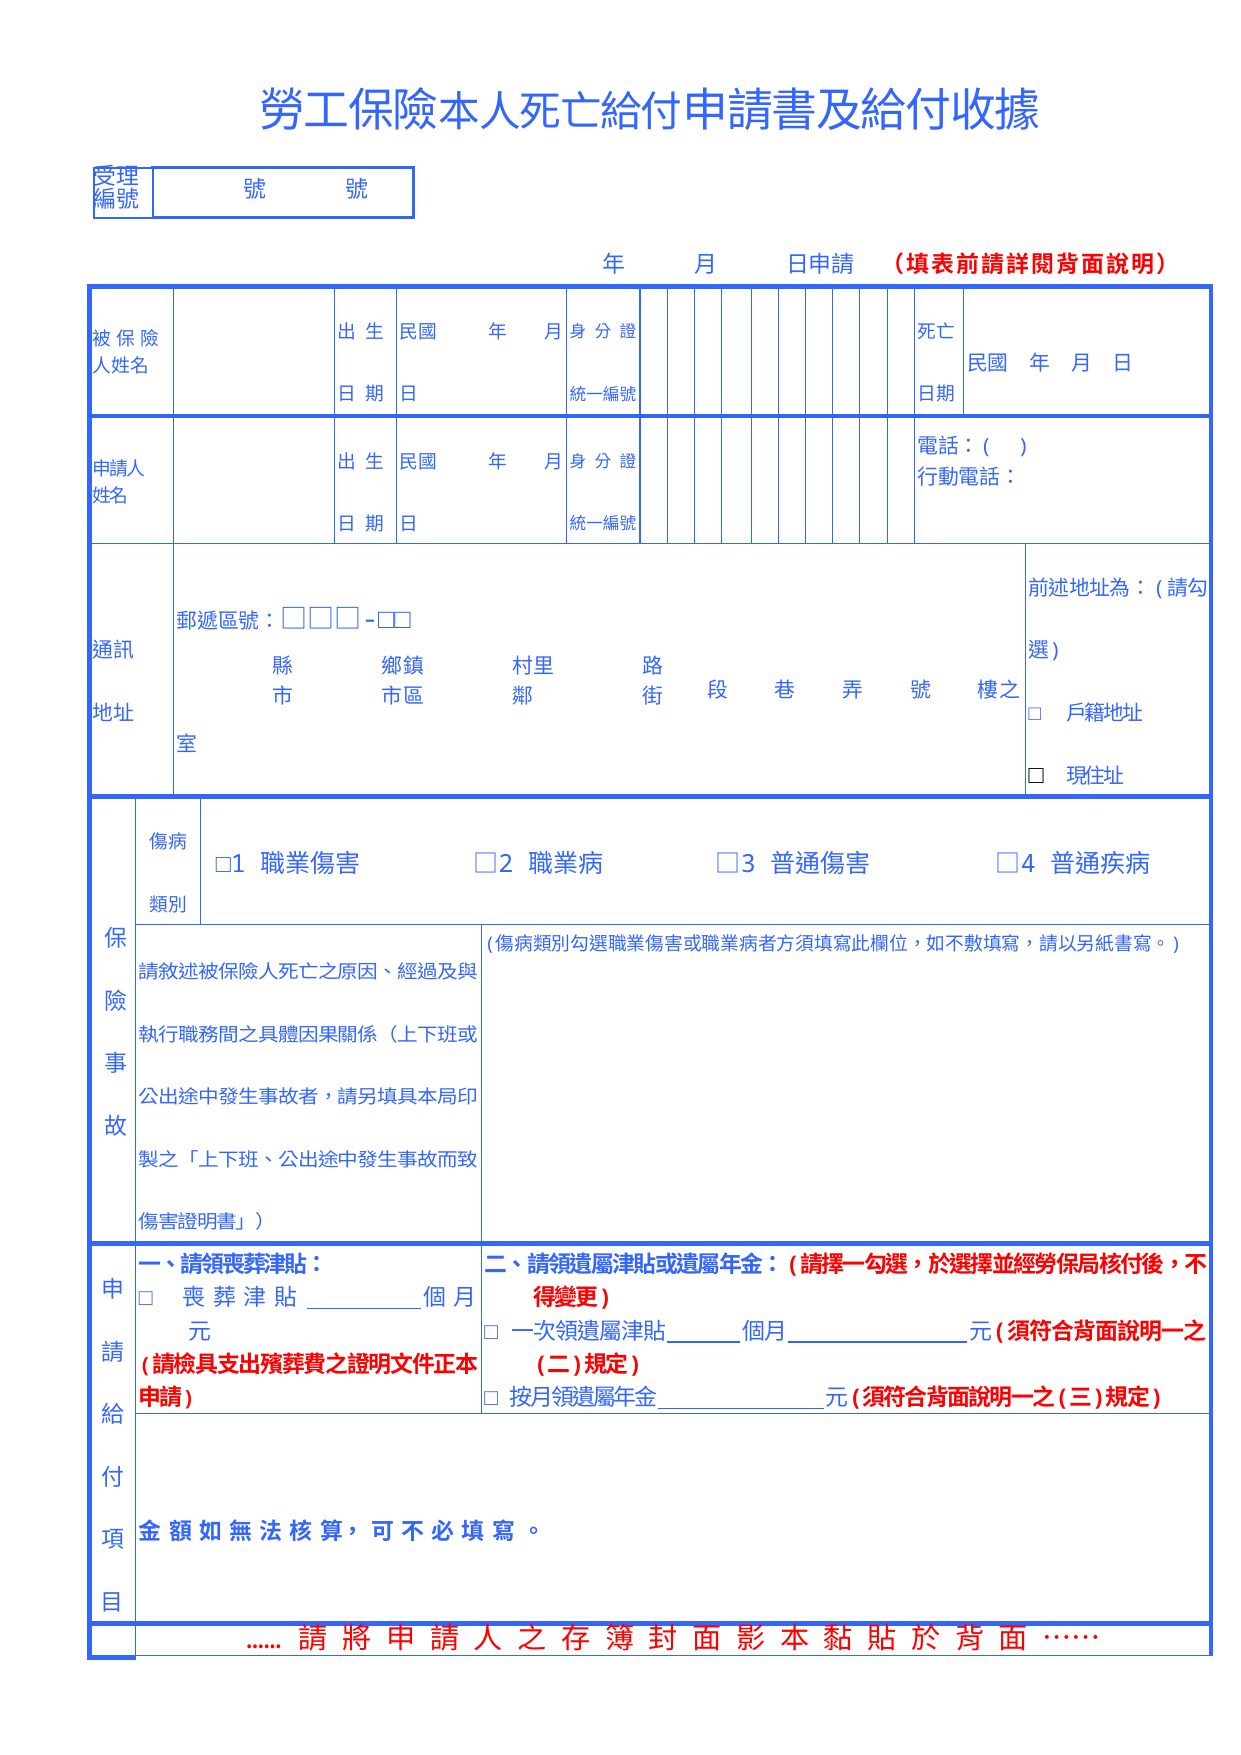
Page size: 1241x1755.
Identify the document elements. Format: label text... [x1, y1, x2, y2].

table_cell 郵遞區號：□□□-□□ 縣市 鄉鎮市區 村里鄰 路街 段 巷 弄 號 樓之 室 [174, 544, 1025, 794]
table_cell [695, 289, 721, 413]
table_cell 通訊 地址 [92, 544, 173, 794]
table_cell 金 額 如 無 法 核 算， 可 不 必 填 寫 。 [136, 1414, 1209, 1621]
table_cell (傷病類別勾選職業傷害或職業病者方須填寫此欄位，如不敷填寫，請以另紙書寫。) [482, 925, 1209, 1241]
table_cell [174, 289, 334, 413]
table_cell [668, 289, 694, 413]
table_cell □1 職業傷害 □2 職業病 □3 普通傷害 □4 普通疾病 [201, 799, 1209, 924]
table_cell [722, 418, 751, 543]
table_cell [860, 418, 887, 543]
table_cell 申請給付項目 [92, 1246, 135, 1621]
table_cell [888, 418, 914, 543]
table_cell 身 分 證 統一編號 [567, 289, 639, 413]
table_cell [833, 418, 859, 543]
table_cell 民國 年 月 日 [397, 289, 566, 413]
table_cell 民國 年 月 日 [397, 418, 566, 543]
table_cell [722, 289, 751, 413]
table_cell 保險事故 [92, 799, 135, 1241]
table_cell [668, 418, 694, 543]
table_cell 電話：( ) 行動電話： [915, 418, 1209, 543]
table_header 勞工保險本人死亡給付申請書及給付收據 [90, 34, 1211, 159]
table_cell [752, 289, 778, 413]
table_cell 前述地址為：(請勾選) 戶籍地址 現住址 [1026, 544, 1209, 794]
table_cell [860, 289, 887, 413]
table_cell 出 生 日 期 [335, 418, 396, 543]
table_cell [779, 289, 805, 413]
table_cell [779, 418, 805, 543]
table_cell 身 分 證 統一編號 [567, 418, 639, 543]
table_cell [641, 418, 667, 543]
table_cell 被 保 險 人姓名 [92, 289, 173, 413]
table_cell 出 生 日 期 [335, 289, 396, 413]
table_cell [174, 418, 334, 543]
table_cell [806, 418, 832, 543]
table_cell 年 月 日申請 （填表前請詳閱背面說明） [90, 159, 1211, 284]
table_cell [92, 1626, 135, 1655]
table_cell 民國 年 月 日 [964, 289, 1209, 413]
table_cell 申請人 姓名 [92, 418, 173, 543]
table_cell …… 請 將 申 請 人 之 存 簿 封 面 影 本 黏 貼 於 背 面 …… [136, 1626, 1209, 1655]
table_cell 死亡日期 [915, 289, 963, 413]
table_cell [833, 289, 859, 413]
table_cell 二、請領遺屬津貼或遺屬年金：(請擇一勾選，於選擇並經勞保局核付後，不得變更) □ 一次領遺屬津貼 個月 元(須符合背面說明一之(二)規定) □ 按月領遺屬年金 元(須符合背面說明一之(三)規定) [482, 1246, 1209, 1412]
table_cell [752, 418, 778, 543]
table_cell 傷病 類別 [136, 799, 200, 924]
table_cell [641, 289, 667, 413]
table_cell 一、請領喪葬津貼： □ 喪葬津貼 個月 元 (請檢具支出殯葬費之證明文件正本申請) [136, 1246, 481, 1412]
table_cell [888, 289, 914, 413]
table_cell [695, 418, 721, 543]
table_cell [806, 289, 832, 413]
table_cell 請敘述被保險人死亡之原因、經過及與執行職務間之具體因果關係（上下班或公出途中發生事故者，請另填具本局印製之「上下班、公出途中發生事故而致傷害證明書」） [136, 925, 481, 1241]
